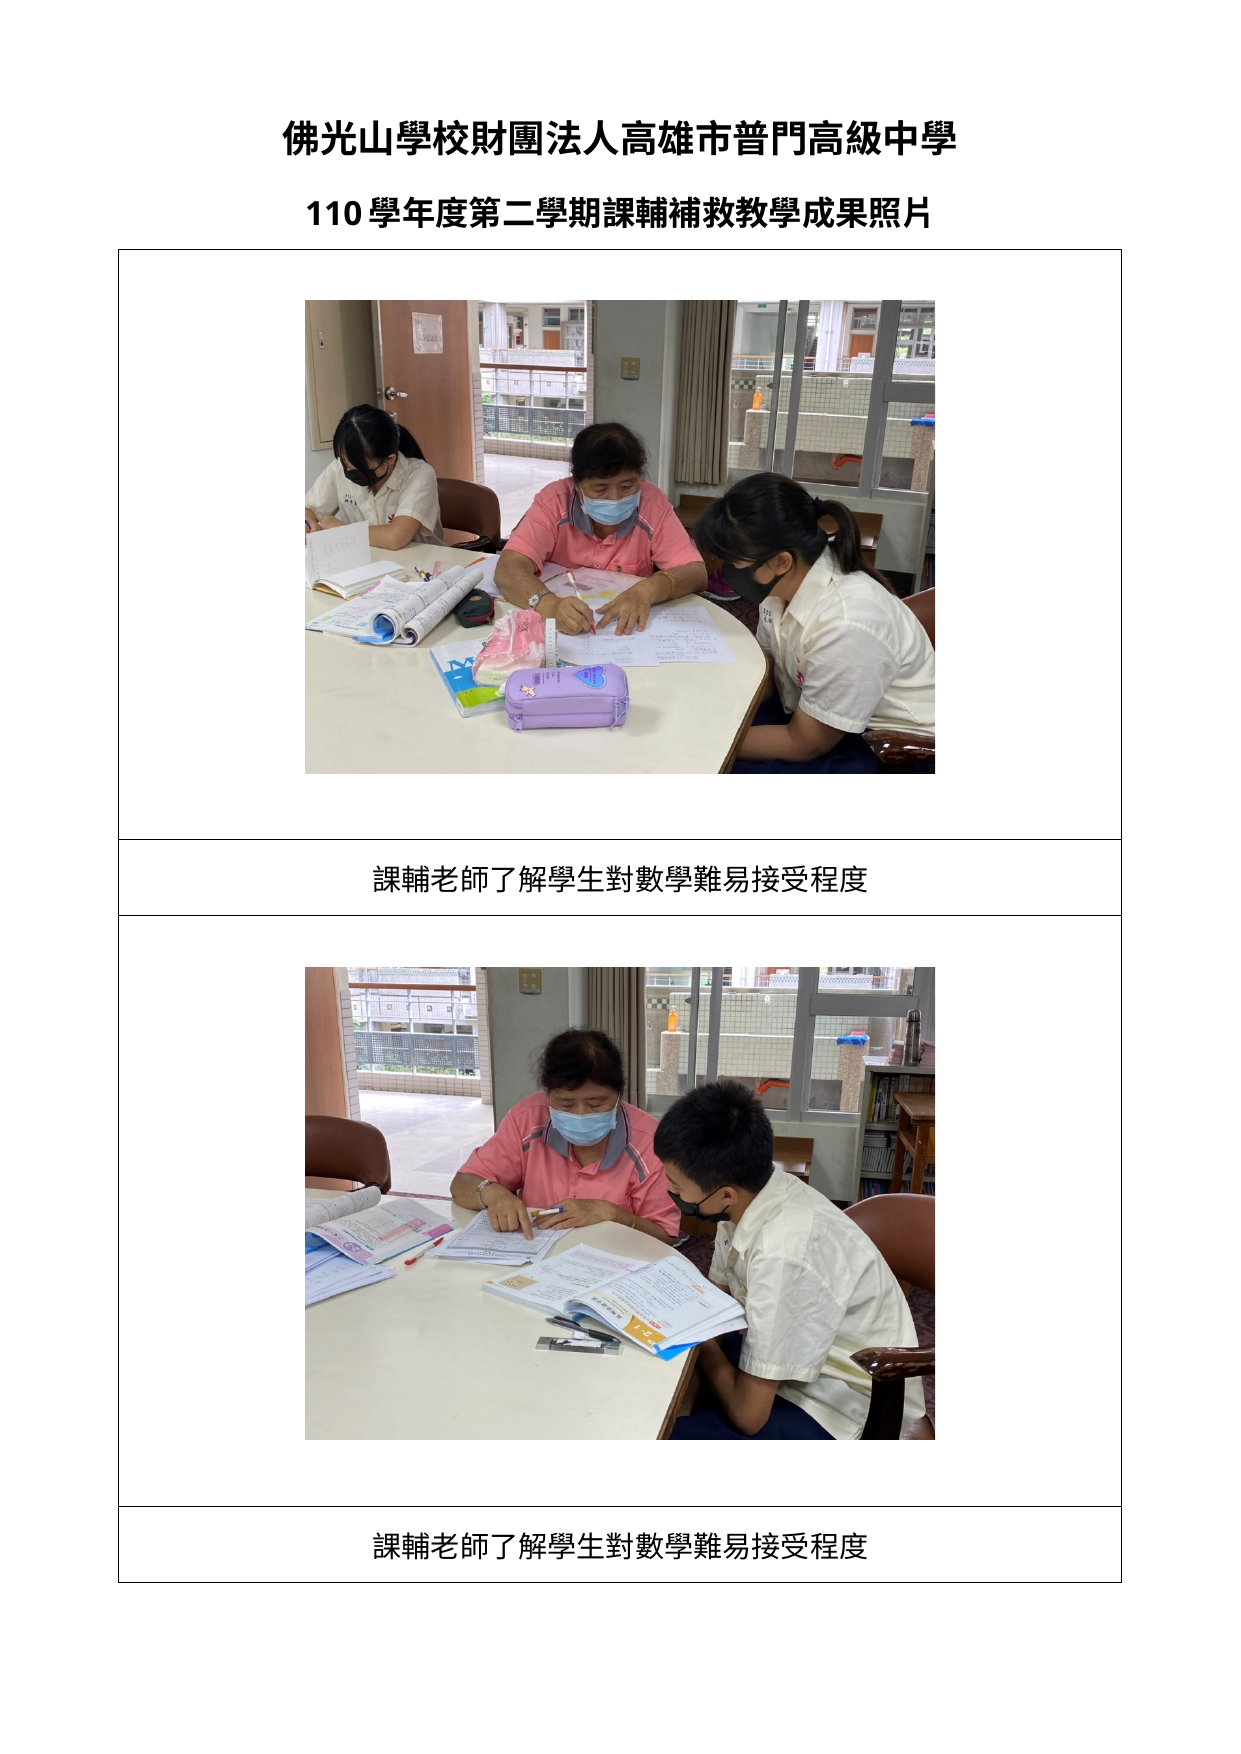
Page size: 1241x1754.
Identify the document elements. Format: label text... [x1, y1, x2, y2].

picture [305, 300, 936, 774]
table_cell 課輔老師了解學生對數學難易接受程度 [119, 840, 1121, 915]
table_cell [119, 916, 1121, 1506]
text 佛光山學校財團法人高雄市普門高級中學 [118, 99, 1122, 174]
table_cell 課輔老師了解學生對數學難易接受程度 [119, 1507, 1121, 1582]
picture [305, 967, 936, 1440]
text 110學年度第二學期課輔補救教學成果照片 [118, 174, 1122, 249]
table_header [119, 250, 1121, 839]
